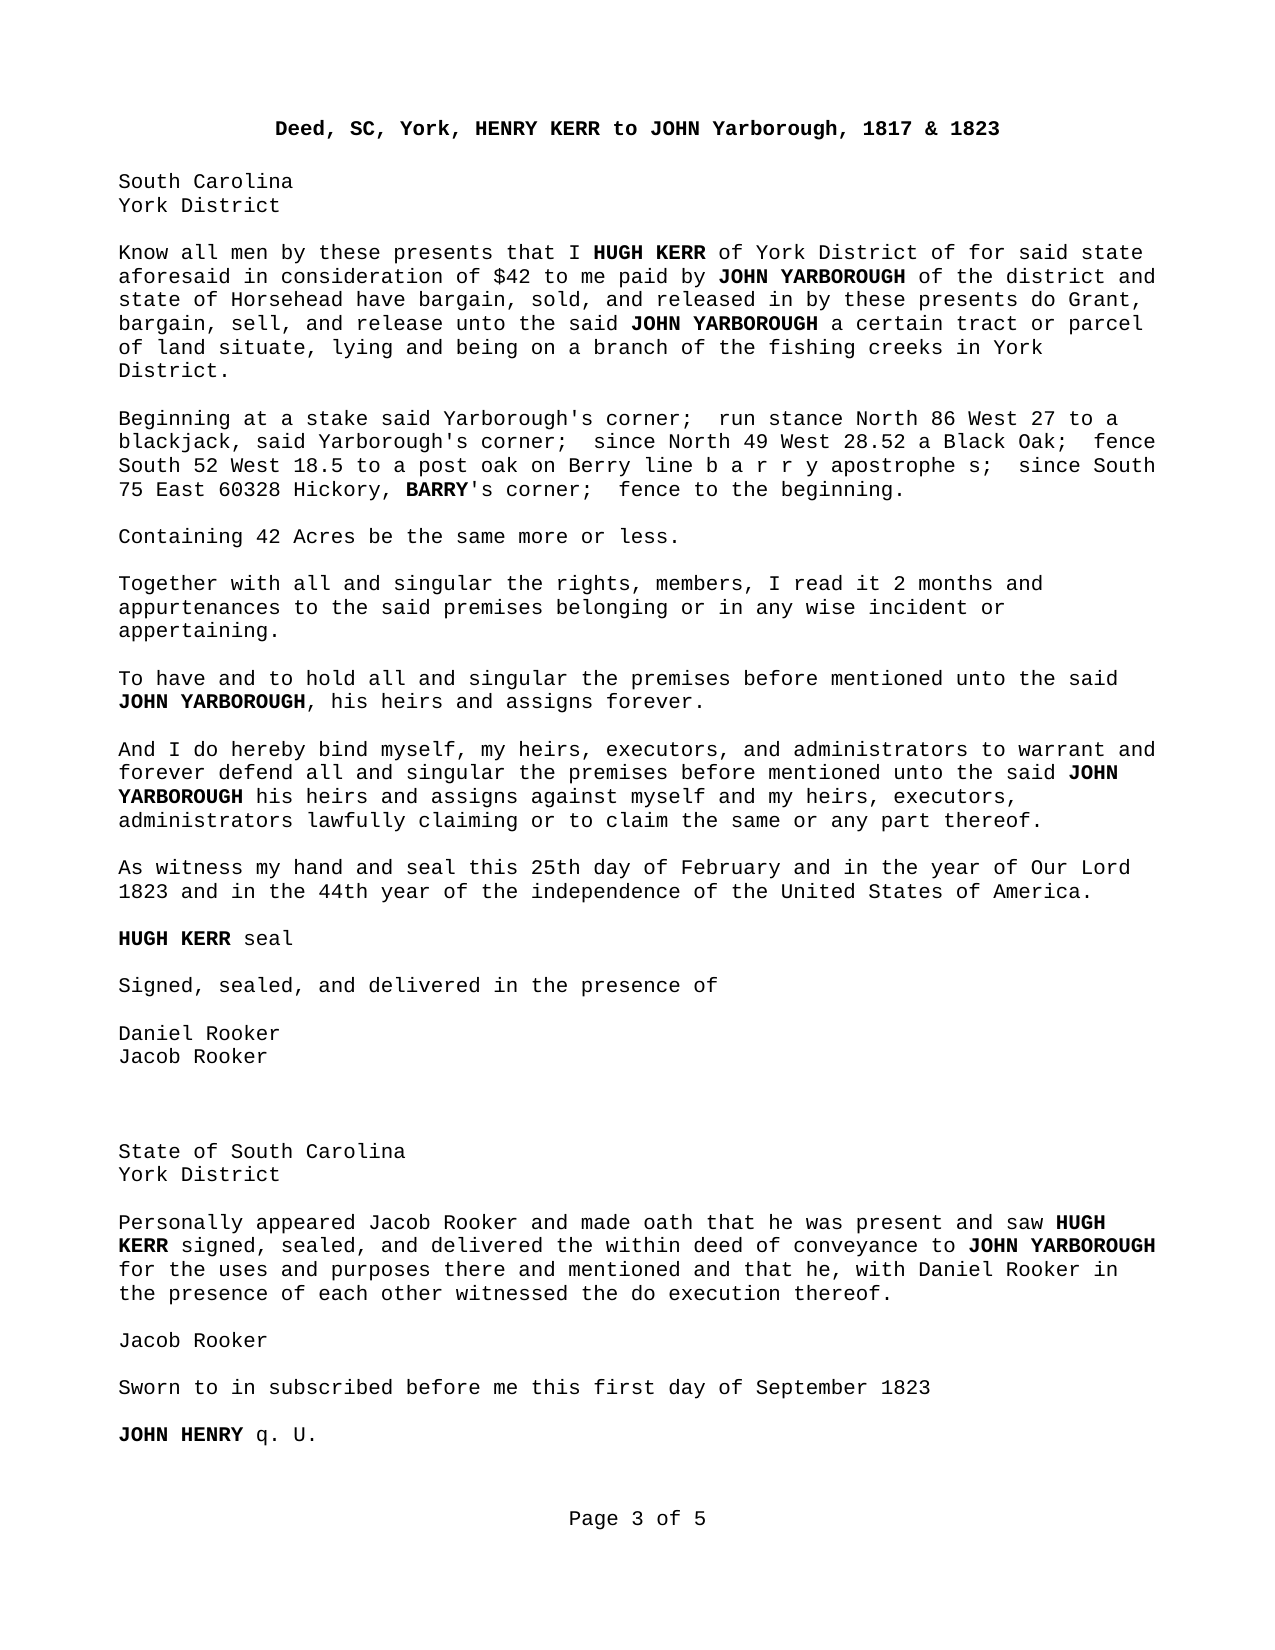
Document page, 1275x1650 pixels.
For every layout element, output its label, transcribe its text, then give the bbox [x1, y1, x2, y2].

text York District [118, 195, 1157, 218]
text And I do hereby bind myself, my heirs, executors, and administrators to warrant and forever defend all and singular the premises before mentioned unto the said John Yarborough his heirs and assigns against myself and my heirs, executors, administrators lawfully claiming or to claim the same or any part thereof. [118, 739, 1157, 833]
text To have and to hold all and singular the premises before mentioned unto the said John Yarborough, his heirs and assigns forever. [118, 668, 1157, 715]
text John Henry q. U. [118, 1424, 1157, 1448]
text South Carolina [118, 171, 1157, 195]
text Jacob Rooker [118, 1330, 1157, 1353]
text As witness my hand and seal this 25th day of February and in the year of Our Lord 1823 and in the 44th year of the independence of the United States of America. [118, 857, 1157, 904]
text Know all men by these presents that I Hugh Kerr of York District of for said state aforesaid in consideration of $42 to me paid by John Yarborough of the district and state of Horsehead have bargain, sold, and released in by these presents do Grant, bargain, sell, and release unto the said John Yarborough a certain tract or parcel of land situate, lying and being on a branch of the fishing creeks in York District. [118, 242, 1157, 384]
text Beginning at a stake said Yarborough's corner; run stance North 86 West 27 to a blackjack, said Yarborough's corner; since North 49 West 28.52 a Black Oak; fence South 52 West 18.5 to a post oak on Berry line b a r r y apostrophe s; since South 75 East 60328 Hickory, Barry's corner; fence to the beginning. [118, 408, 1157, 502]
text Signed, sealed, and delivered in the presence of [118, 975, 1157, 999]
text Personally appeared Jacob Rooker and made oath that he was present and saw Hugh Kerr signed, sealed, and delivered the within deed of conveyance to John Yarborough for the uses and purposes there and mentioned and that he, with Daniel Rooker in the presence of each other witnessed the do execution thereof. [118, 1212, 1157, 1306]
text York District [118, 1164, 1157, 1188]
text Sworn to in subscribed before me this first day of September 1823 [118, 1377, 1157, 1401]
text State of South Carolina [118, 1141, 1157, 1164]
text Together with all and singular the rights, members, I read it 2 months and appurtenances to the said premises belonging or in any wise incident or appertaining. [118, 573, 1157, 644]
text Jacob Rooker [118, 1046, 1157, 1070]
text Containing 42 Acres be the same more or less. [118, 526, 1157, 549]
text Hugh Kerr seal [118, 928, 1157, 952]
text Daniel Rooker [118, 1022, 1157, 1046]
